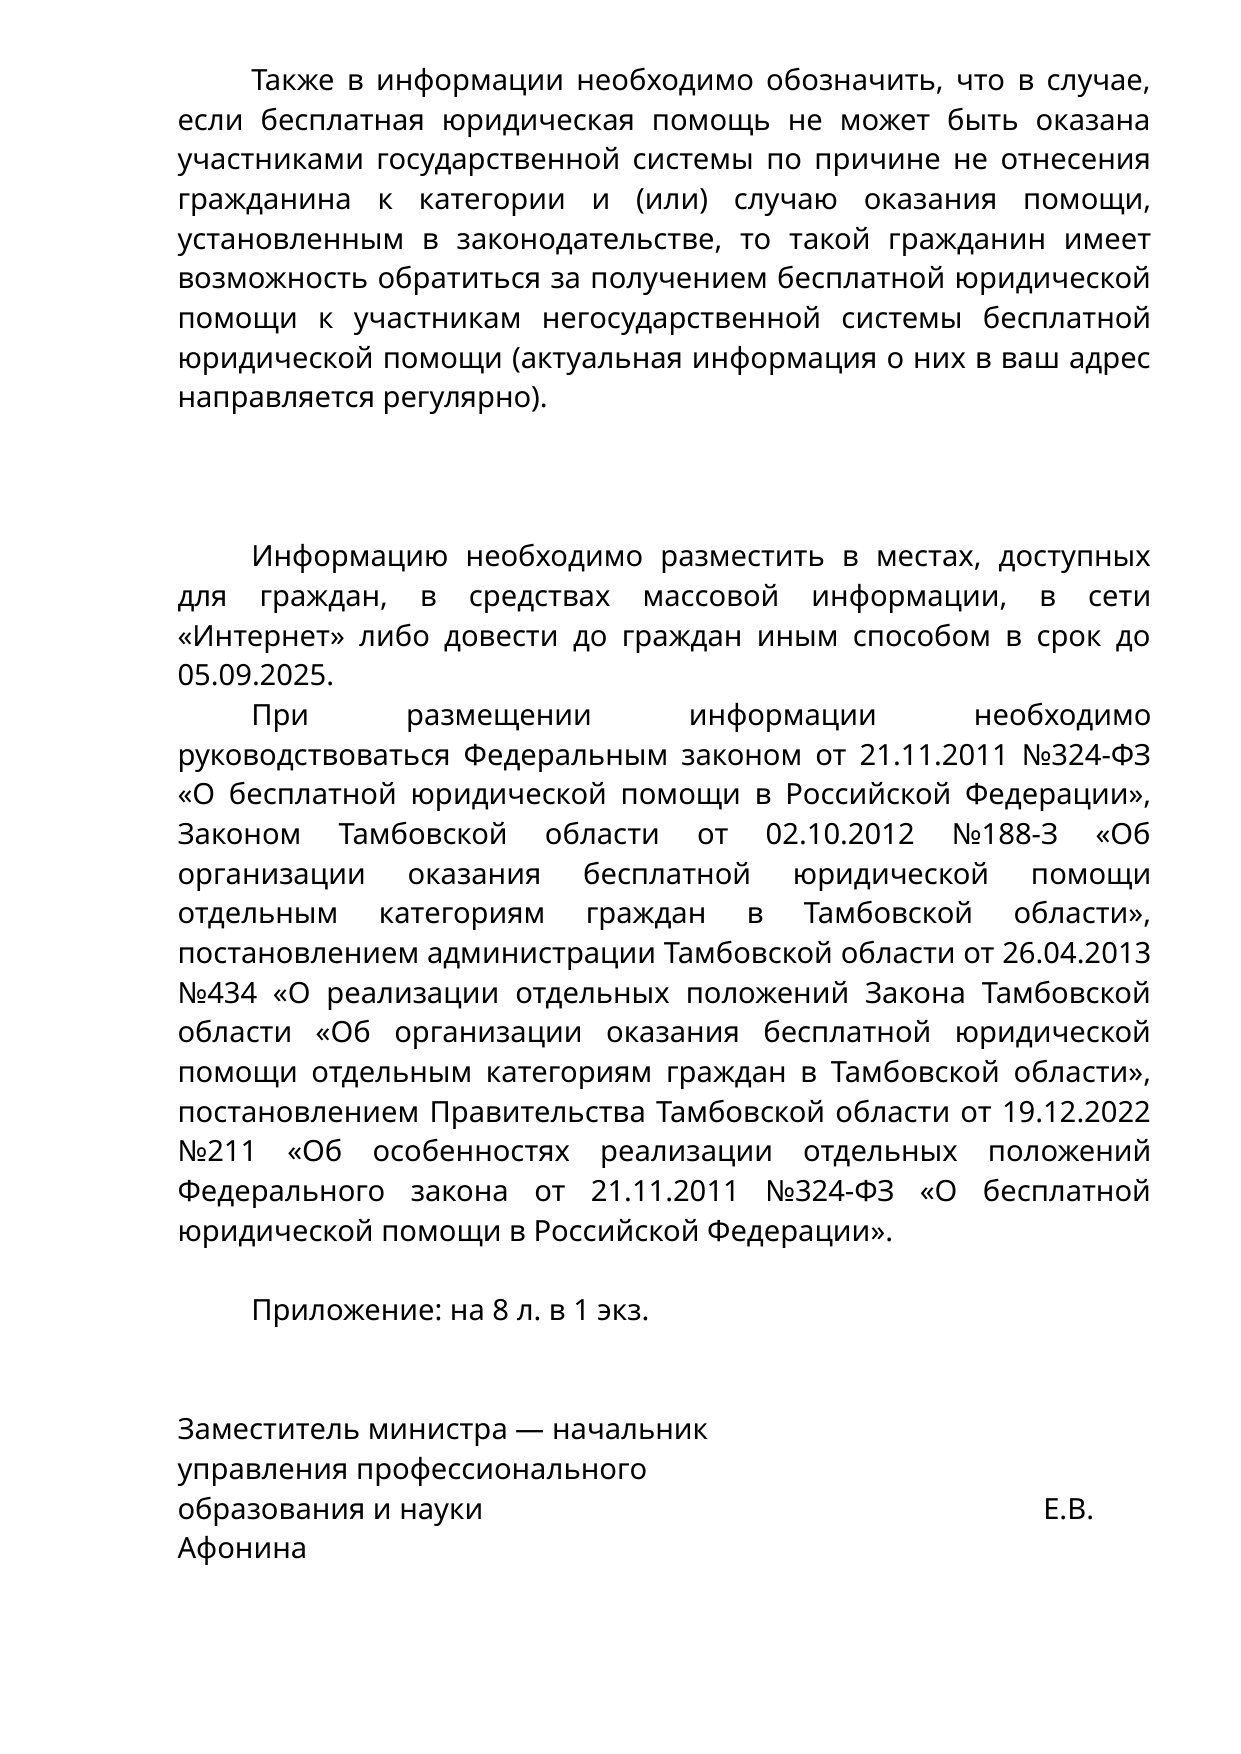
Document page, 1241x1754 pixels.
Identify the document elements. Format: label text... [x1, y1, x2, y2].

text управления профессионального [177, 1448, 1152, 1488]
text Также в информации необходимо обозначить, что в случае, если бесплатная юридическая помощь не может быть оказана участниками государственной системы по причине не отнесения гражданина к категории и (или) случаю оказания помощи, установленным в законодательстве, то такой гражданин имеет возможность обратиться за получением бесплатной юридической помощи к участникам негосударственной системы бесплатной юридической помощи (актуальная информация о них в ваш адрес направляется регулярно). [177, 59, 1152, 416]
text Информацию необходимо разместить в местах, доступных для граждан, в средствах массовой информации, в сети «Интернет» либо довести до граждан иным способом в срок до 05.09.2025. [177, 535, 1152, 694]
text образования и науки Е.В. Афонина [177, 1488, 1152, 1567]
text При размещении информации необходимо руководствоваться Федеральным законом от 21.11.2011 №324-ФЗ «О бесплатной юридической помощи в Российской Федерации», Законом Тамбовской области от 02.10.2012 №188-З «Об организации оказания бесплатной юридической помощи отдельным категориям граждан в Тамбовской области», постановлением администрации Тамбовской области от 26.04.2013 №434 «О реализации отдельных положений Закона Тамбовской области «Об организации оказания бесплатной юридической помощи отдельным категориям граждан в Тамбовской области», постановлением Правительства Тамбовской области от 19.12.2022 №211 «Об особенностях реализации отдельных положений Федерального закона от 21.11.2011 №324-ФЗ «О бесплатной юридической помощи в Российской Федерации». [177, 694, 1152, 1250]
text Заместитель министра — начальник [177, 1408, 1152, 1448]
text Приложение: на 8 л. в 1 экз. [177, 1289, 1152, 1329]
